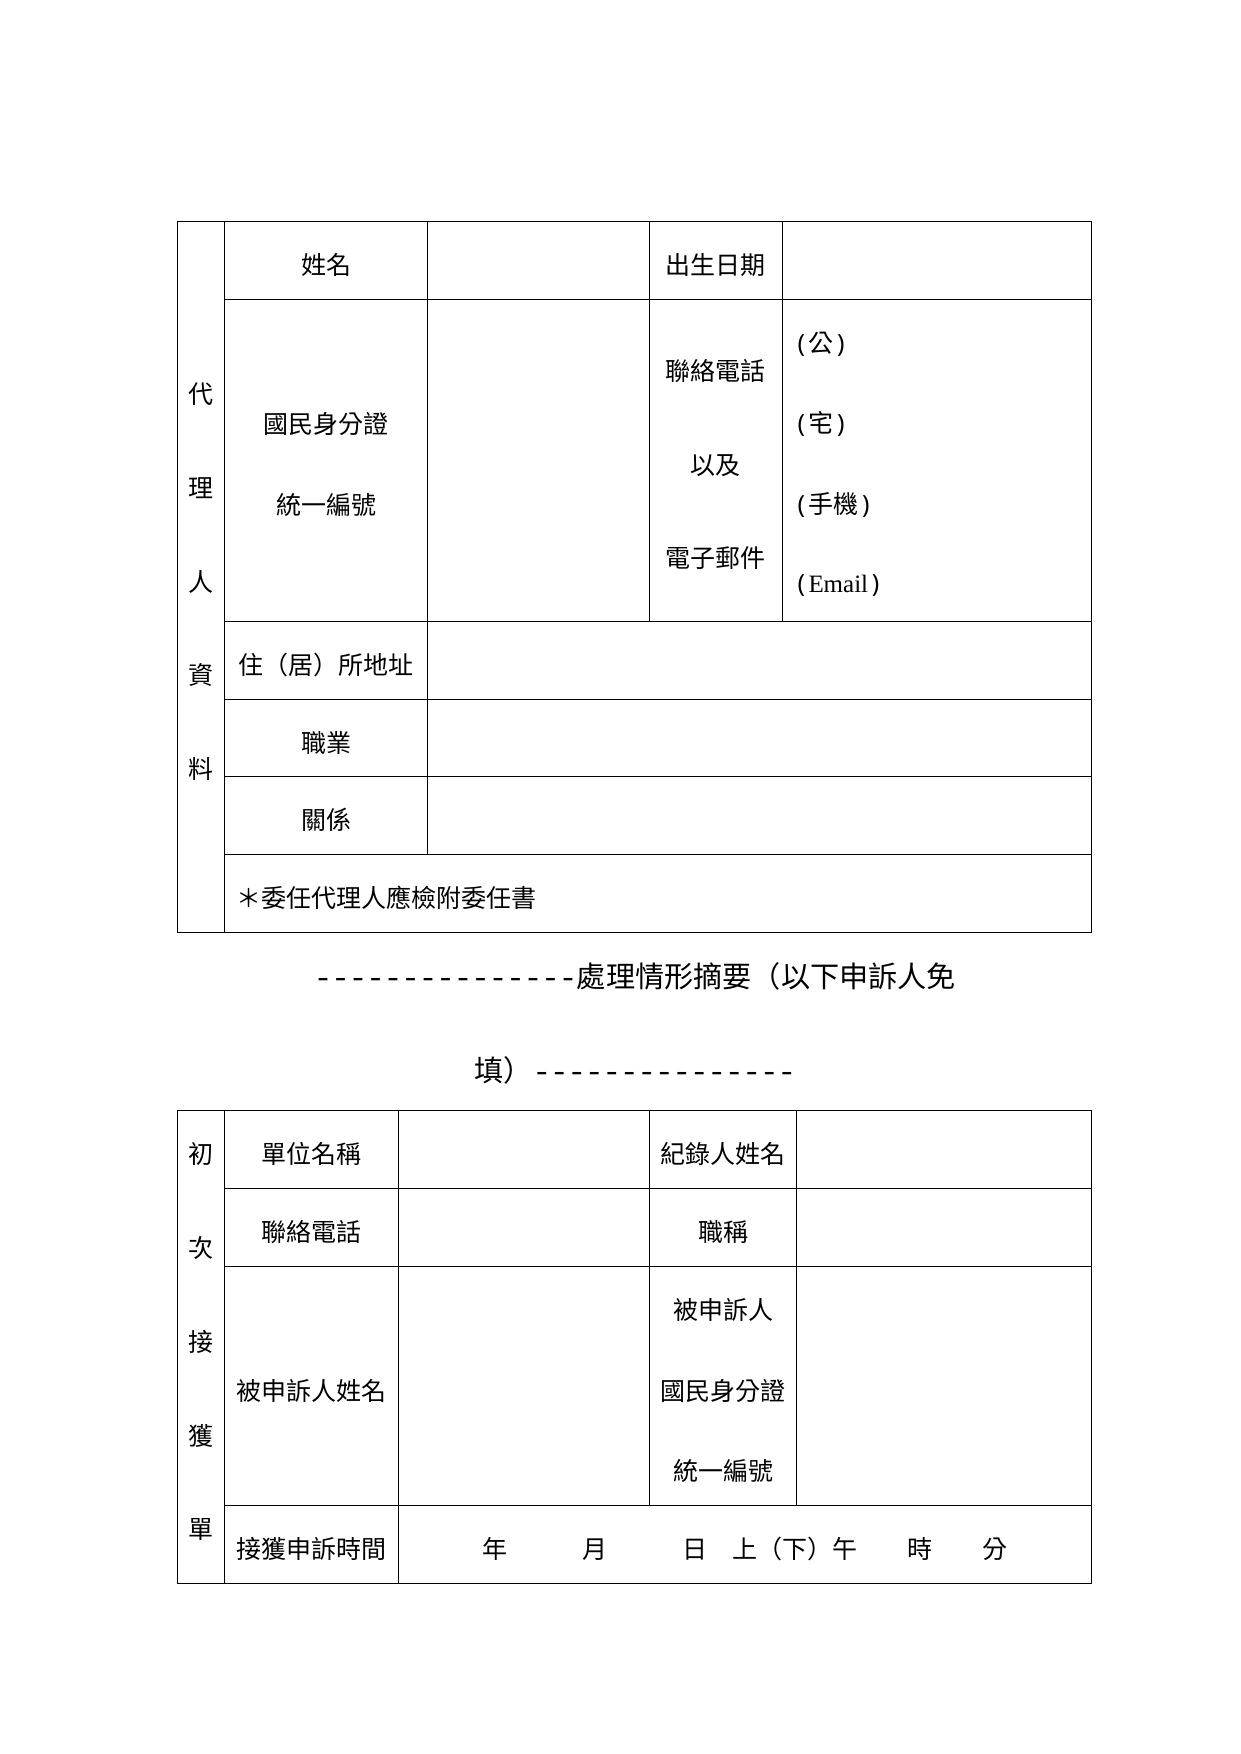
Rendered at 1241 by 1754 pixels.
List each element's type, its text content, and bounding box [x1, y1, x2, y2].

table_cell 接獲申訴時間 [225, 1506, 398, 1583]
table_cell [428, 622, 1091, 698]
table_cell ＊委任代理人應檢附委任書 [225, 855, 1091, 932]
table_header [783, 222, 1091, 298]
table_cell [428, 700, 1091, 776]
table_cell [797, 1267, 1091, 1505]
table_header [797, 1111, 1091, 1188]
table_cell (公) (宅) (手機) (Email) [783, 300, 1091, 621]
table_header 姓名 [225, 222, 427, 298]
table_header 紀錄人姓名 [650, 1111, 796, 1188]
table_cell 被申訴人 國民身分證 統一編號 [650, 1267, 796, 1505]
table_header [428, 222, 649, 298]
table_cell [428, 777, 1091, 854]
table_header 初次接獲單位 [178, 1111, 224, 1583]
table_header 出生日期 [650, 222, 782, 298]
table_cell 聯絡電話 [225, 1189, 398, 1266]
table_cell 聯絡電話 以及 電子郵件 [650, 300, 782, 621]
table_cell 住（居）所地址 [225, 622, 427, 698]
table_cell 職稱 [650, 1189, 796, 1266]
table_cell 年 月 日 上（下）午 時 分 [399, 1506, 1091, 1583]
table_cell 職業 [225, 700, 427, 776]
table_cell 關係 [225, 777, 427, 854]
table_cell [797, 1189, 1091, 1266]
table_header [399, 1111, 649, 1188]
table_header 單位名稱 [225, 1111, 398, 1188]
text ---------------處理情形摘要（以下申訴人免填）--------------- [177, 933, 1092, 1089]
table_header 代理人資料 [178, 222, 224, 932]
table_cell [399, 1189, 649, 1266]
table_cell [428, 300, 649, 621]
table_cell 國民身分證 統一編號 [225, 300, 427, 621]
table_cell 被申訴人姓名 [225, 1267, 398, 1505]
table_cell [399, 1267, 649, 1505]
